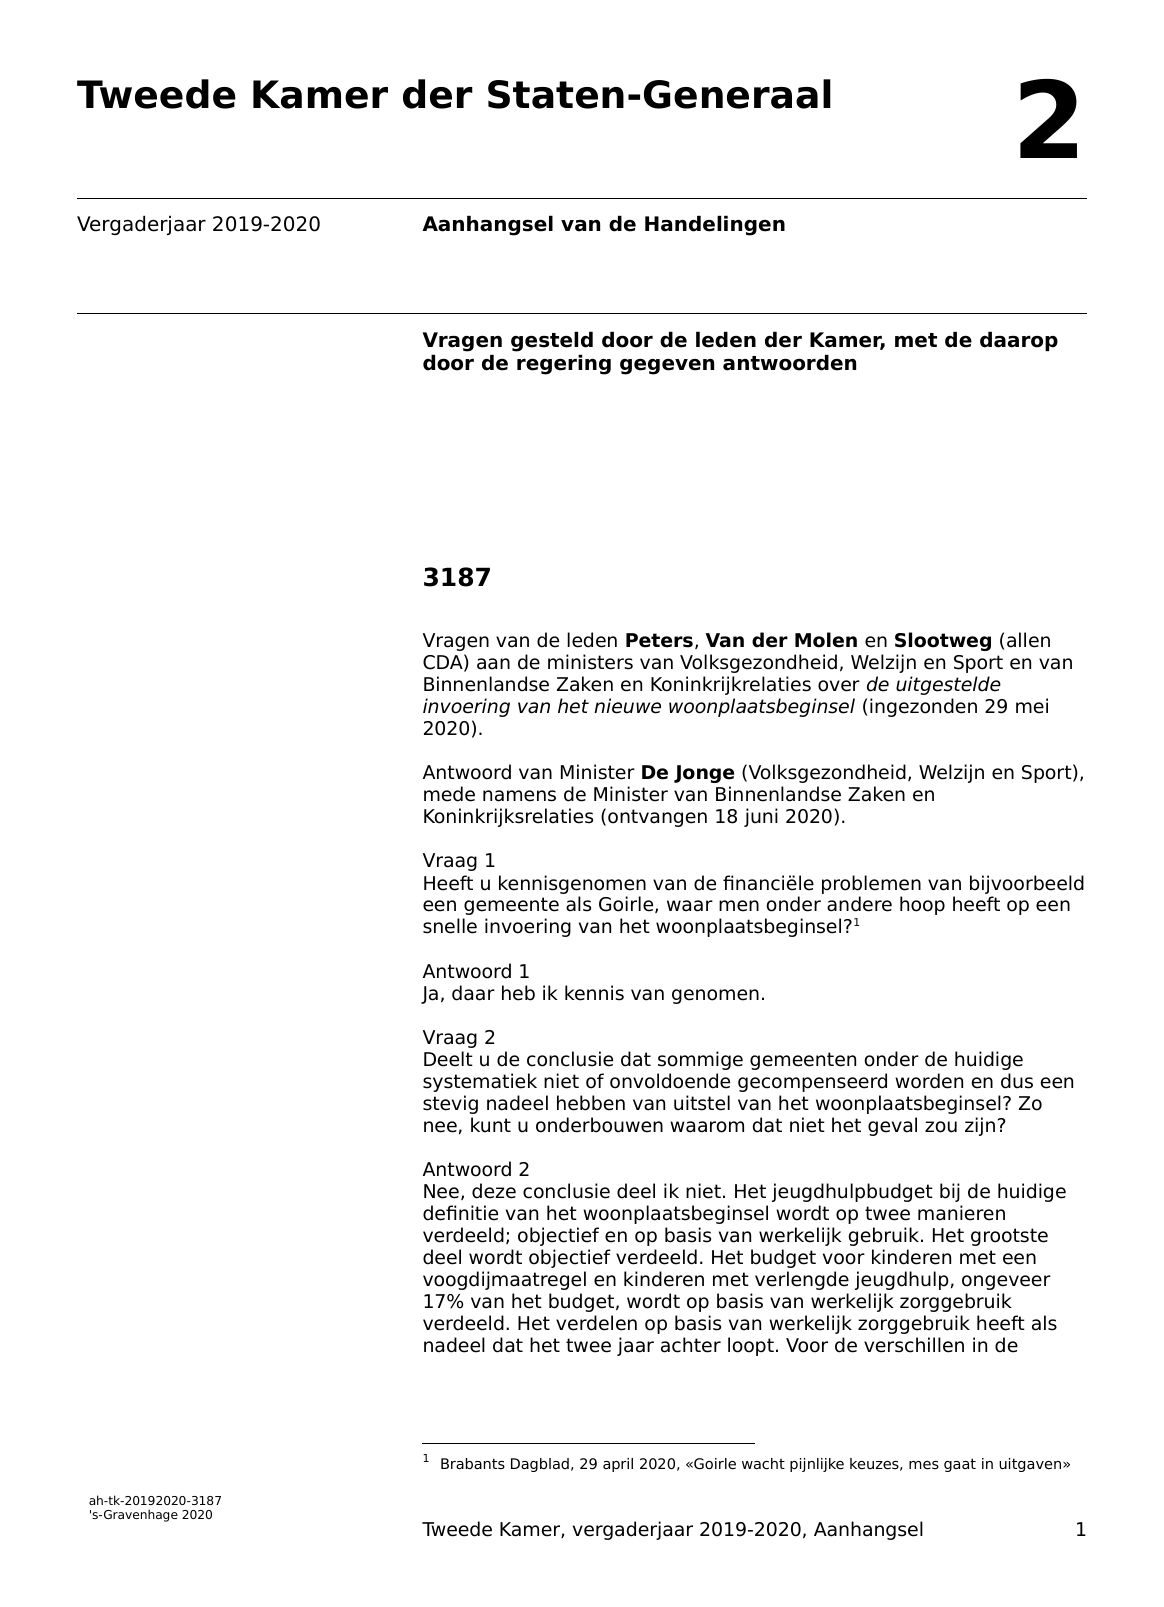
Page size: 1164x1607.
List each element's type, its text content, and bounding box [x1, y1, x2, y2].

text 3187 [422, 563, 1087, 592]
text Antwoord 2 [422, 1159, 1087, 1181]
text Nee, deze conclusie deel ik niet. Het jeugdhulpbudget bij de huidige definitie van het woonplaatsbeginsel wordt op twee manieren verdeeld; objectief en op basis van werkelijk gebruik. Het grootste deel wordt objectief verdeeld. Het budget voor kinderen met een voogdijmaatregel en kinderen met verlengde jeugdhulp, ongeveer 17% van het budget, wordt op basis van werkelijk zorggebruik verdeeld. Het verdelen op basis van werkelijk zorggebruik heeft als nadeel dat het twee jaar achter loopt. Voor de verschillen in de [422, 1181, 1087, 1357]
table_cell [77, 314, 422, 375]
text Antwoord van Minister De Jonge (Volksgezondheid, Welzijn en Sport), mede namens de Minister van Binnenlandse Zaken en Koninkrijksrelaties (ontvangen 18 juni 2020). [422, 762, 1087, 828]
table_cell Vragen gesteld door de leden der Kamer, met de daarop door de regering gegeven antwoorden [422, 314, 1087, 375]
table_cell Aanhangsel van de Handelingen [422, 199, 1087, 313]
text Vraag 2 [422, 1027, 1087, 1049]
table_cell Vergaderjaar 2019-2020 [77, 199, 422, 313]
text Vragen van de leden Peters, Van der Molen en Slootweg (allen CDA) aan de ministers van Volksgezondheid, Welzijn en Sport en van Binnenlandse Zaken en Koninkrijkrelaties over de uitgestelde invoering van het nieuwe woonplaatsbeginsel (ingezonden 29 mei 2020). [422, 630, 1087, 740]
text Vraag 1 [422, 850, 1087, 872]
text 's-Gravenhage 2020 [88, 1508, 323, 1522]
text Ja, daar heb ik kennis van genomen. [422, 982, 1087, 1004]
text ah-tk-20192020-3187 [88, 1494, 323, 1508]
text Brabants Dagblad, 29 april 2020, «Goirle wacht pijnlijke keuzes, mes gaat in uitgaven» [422, 1452, 1087, 1474]
text Deelt u de conclusie dat sommige gemeenten onder de huidige systematiek niet of onvoldoende gecompenseerd worden en dus een stevig nadeel hebben van uitstel van het woonplaatsbeginsel? Zo nee, kunt u onderbouwen waarom dat niet het geval zou zijn? [422, 1049, 1087, 1137]
text Heeft u kennisgenomen van de financiële problemen van bijvoorbeeld een gemeente als Goirle, waar men onder andere hoop heeft op een snelle invoering van het woonplaatsbeginsel? [422, 872, 1087, 938]
table_header 2 [886, 59, 1087, 198]
table_header Tweede Kamer der Staten-Generaal [77, 59, 886, 198]
text Antwoord 1 [422, 961, 1087, 982]
